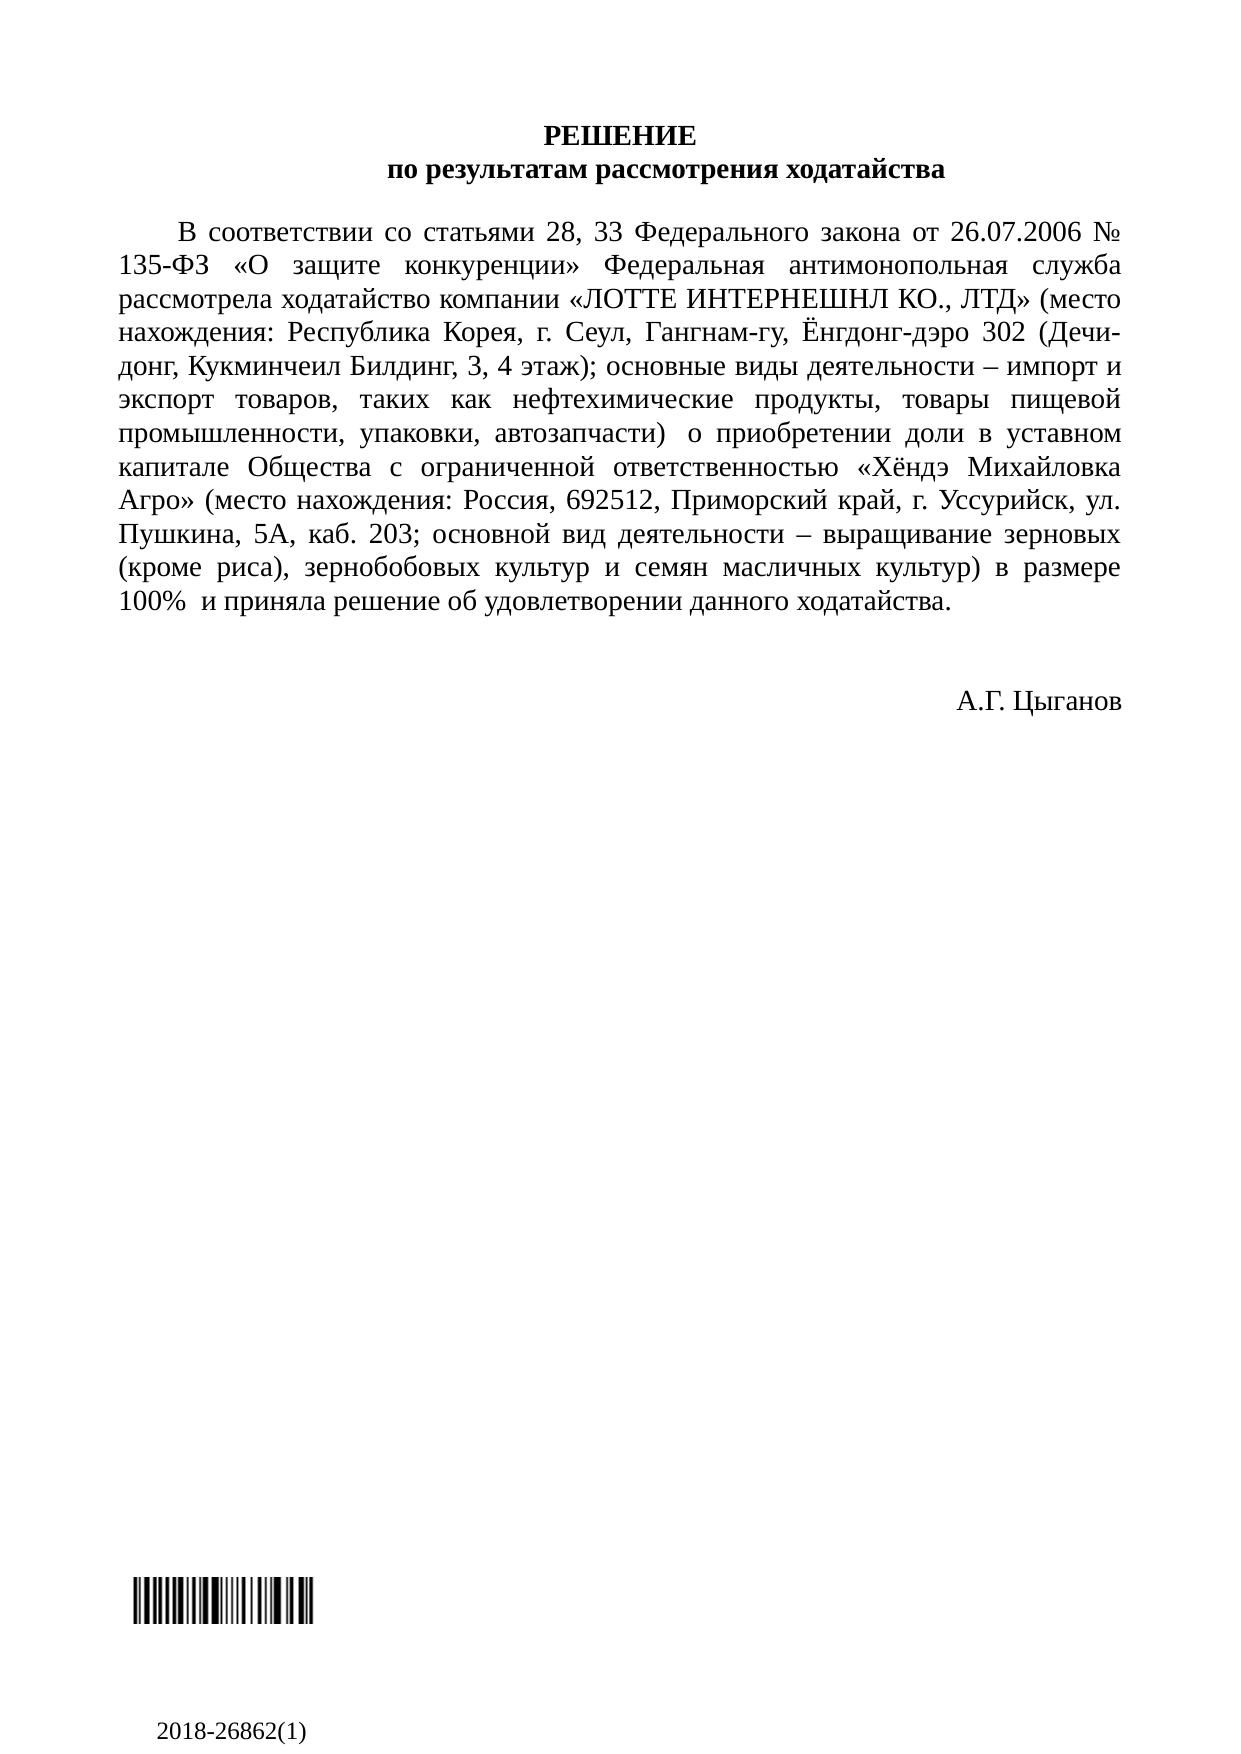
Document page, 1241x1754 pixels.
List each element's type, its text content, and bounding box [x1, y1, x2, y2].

text по результатам рассмотрения ходатайства [118, 152, 1122, 185]
text В соответствии со статьями 28, 33 Федерального закона от 26.07.2006 № 135-ФЗ «О защите конкуренции» Федеральная антимонопольная служба рассмотрела ходатайство компании «ЛОТТЕ ИНТЕРНЕШНЛ КО., ЛТД» (место нахождения: Республика Корея, г. Сеул, Гангнам-гу, Ёнгдонг-дэро 302 (Дечи-донг, Кукминчеил Билдинг, 3, 4 этаж); основные виды деятельности – импорт и экспорт товаров, таких как нефтехимические продукты, товары пищевой промышленности, упаковки, автозапчасти) о приобретении доли в уставном капитале Общества с ограниченной ответственностью «Хёндэ Михайловка Агро» (место нахождения: Россия, 692512, Приморский край, г. Уссурийск, ул. Пушкина, 5А, каб. 203; основной вид деятельности – выращивание зерновых (кроме риса), зернобобовых культур и семян масличных культур) в размере 100% и приняла решение об удовлетворении данного ходатайства. [118, 214, 1122, 616]
text РЕШЕНИЕ [118, 118, 1122, 152]
text А.Г. Цыганов [118, 683, 1122, 717]
picture [118, 1577, 331, 1624]
